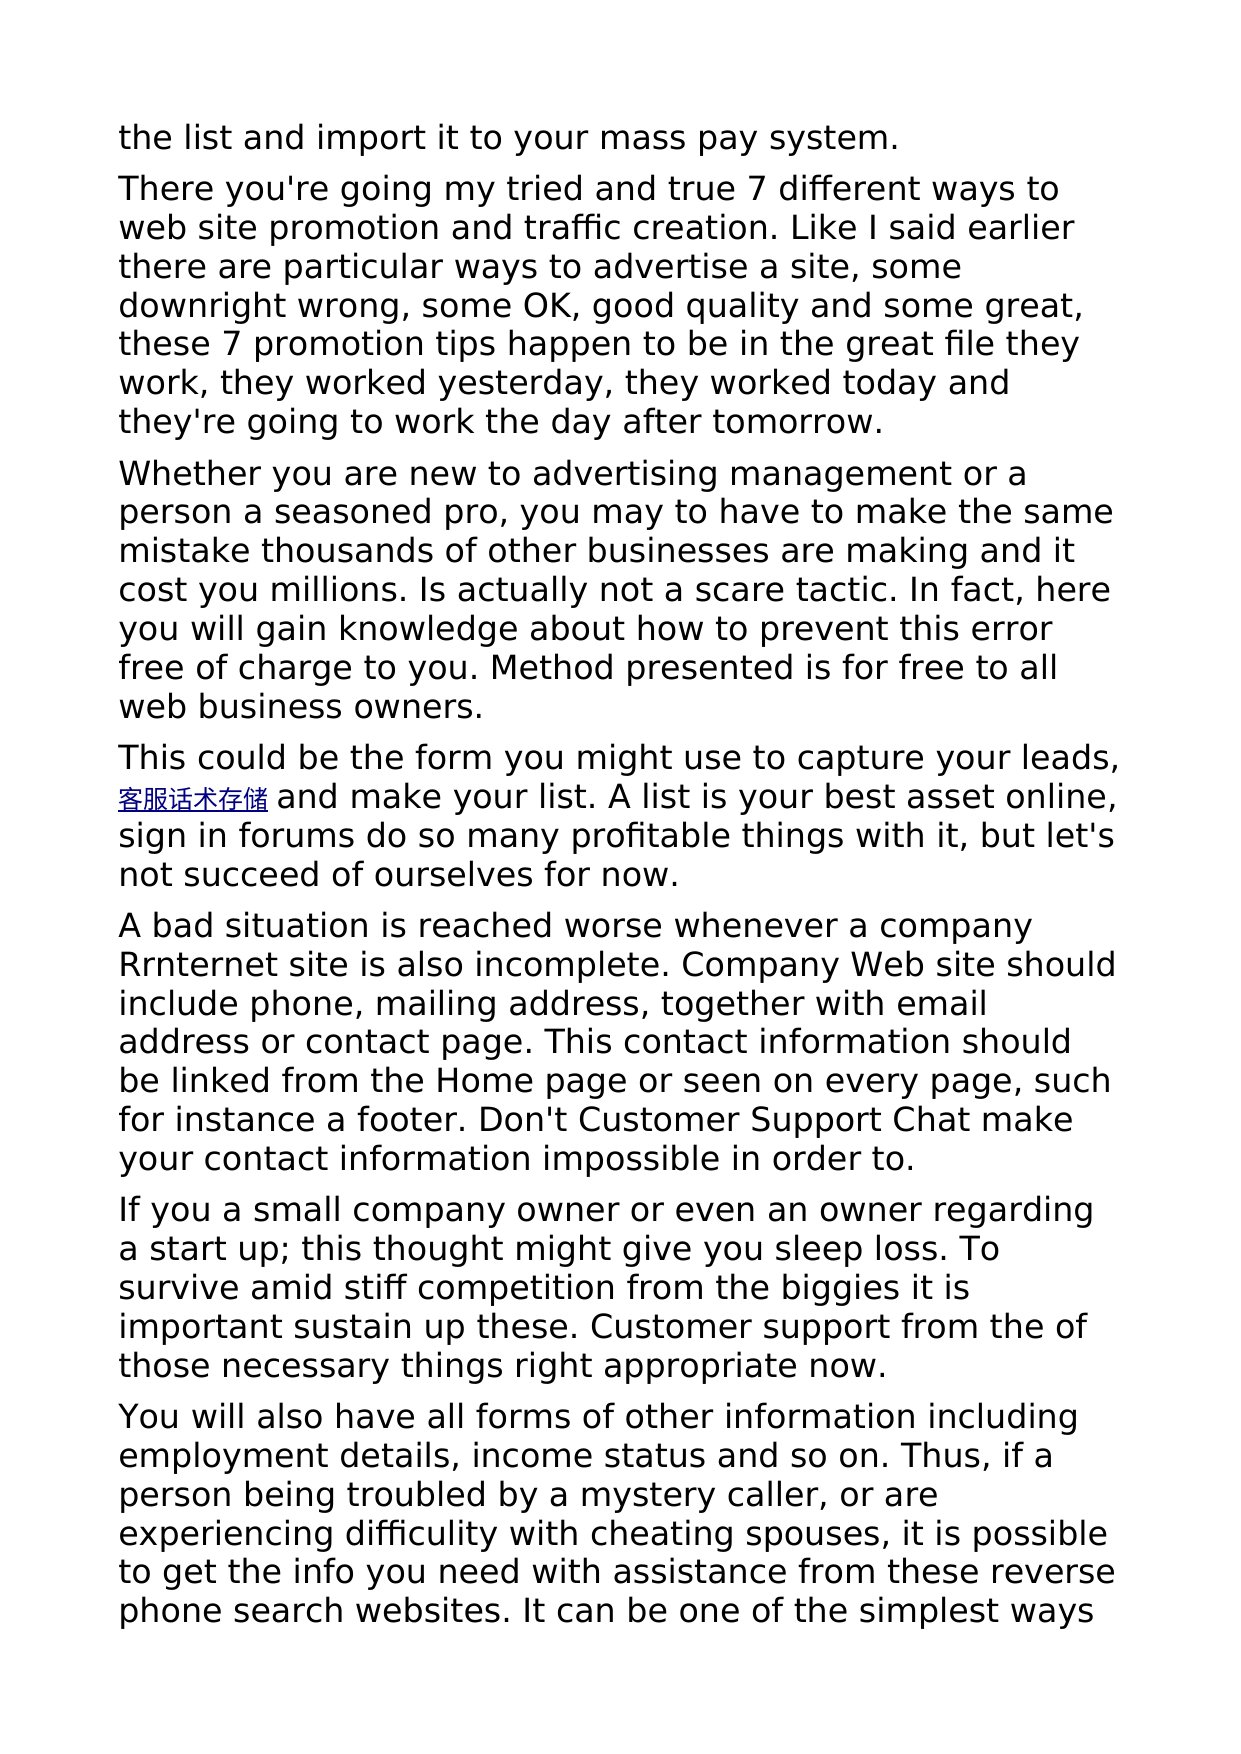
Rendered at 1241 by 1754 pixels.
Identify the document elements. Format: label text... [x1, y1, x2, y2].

text Whether you are new to advertising management or a person a seasoned pro, you may to have to make the same mistake thousands of other businesses are making and it cost you millions. Is actually not a scare tactic. In fact, here you will gain knowledge about how to prevent this error free of charge to you. Method presented is for free to all web business owners. [118, 454, 1122, 726]
text A bad situation is reached worse whenever a company Rrnternet site is also incomplete. Company Web site should include phone, mailing address, together with email address or contact page. This contact information should be linked from the Home page or seen on every page, such for instance a footer. Don't Customer Support Chat make your contact information impossible in order to. [118, 906, 1122, 1178]
text There you're going my tried and true 7 different ways to web site promotion and traffic creation. Like I said earlier there are particular ways to advertise a site, some downright wrong, some OK, good quality and some great, these 7 promotion tips happen to be in the great file they work, they worked yesterday, they worked today and they're going to work the day after tomorrow. [118, 169, 1122, 441]
text You will also have all forms of other information including employment details, income status and so on. Thus, if a person being troubled by a mystery caller, or are experiencing difficulity with cheating spouses, it is possible to get the info you need with assistance from these reverse phone search websites. It can be one of the simplest ways [118, 1398, 1122, 1631]
text If you a small company owner or even an owner regarding a start up; this thought might give you sleep loss. To survive amid stiff competition from the biggies it is important sustain up these. Customer support from the of those necessary things right appropriate now. [118, 1191, 1122, 1385]
text the list and import it to your mass pay system. [118, 118, 1122, 157]
text This could be the form you might use to capture your leads, 客服话术存储 and make your list. A list is your best asset online, sign in forums do so many profitable things with it, but let's not succeed of ourselves for now. [118, 738, 1122, 894]
